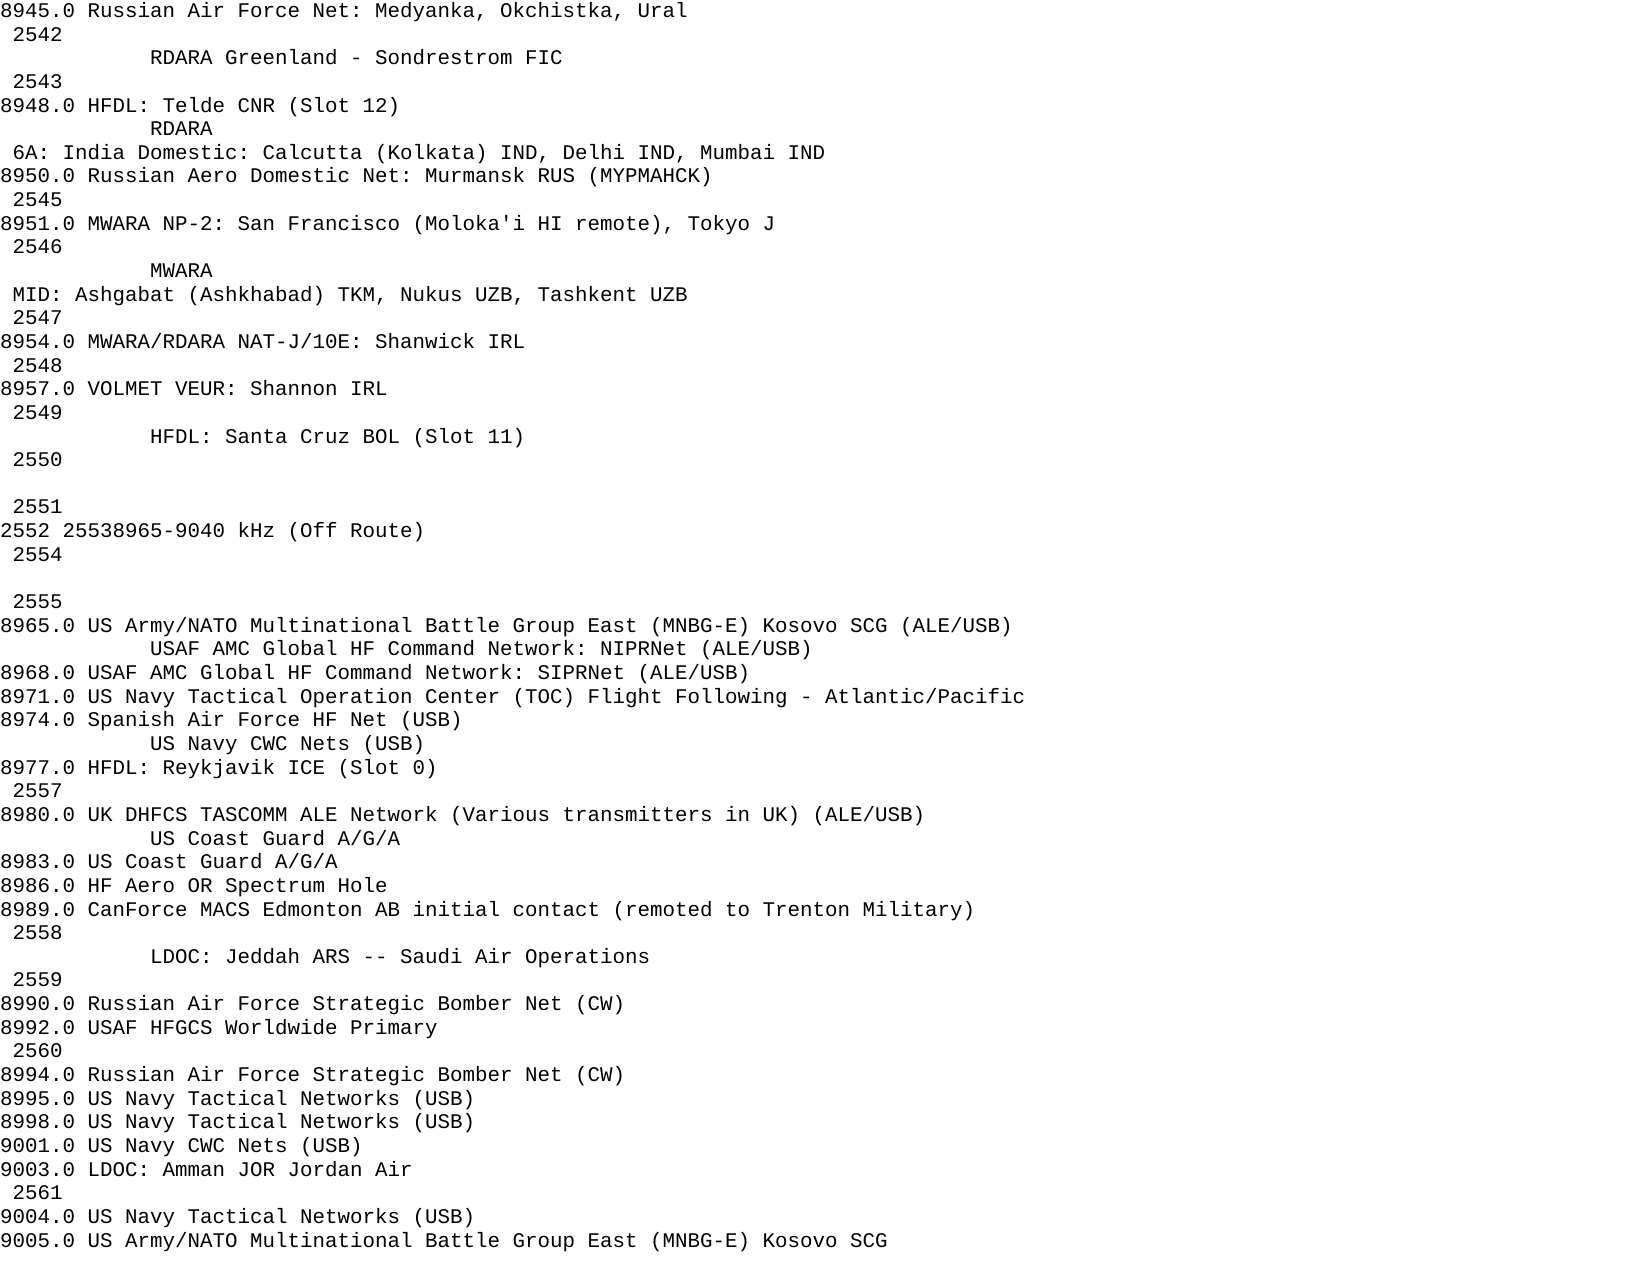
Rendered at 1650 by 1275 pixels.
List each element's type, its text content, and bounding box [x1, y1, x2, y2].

text 9003.0 LDOC: Amman JOR Jordan Air [0, 1159, 1650, 1182]
text 8950.0 Russian Aero Domestic Net: Murmansk RUS (MYPMAHCK) [0, 166, 1650, 189]
text 9004.0 US Navy Tactical Networks (USB) [0, 1206, 1650, 1229]
text 8945.0 Russian Air Force Net: Medyanka, Okchistka, Ural [0, 0, 1650, 24]
text 2559 [0, 969, 1650, 993]
text 2549 [0, 402, 1650, 426]
text 8986.0 HF Aero OR Spectrum Hole [0, 875, 1650, 898]
text 2561 [0, 1182, 1650, 1206]
text 2558 [0, 922, 1650, 946]
text 8998.0 US Navy Tactical Networks (USB) [0, 1111, 1650, 1135]
text RDARA Greenland - Sondrestrom FIC [0, 47, 1650, 71]
text 8968.0 USAF AMC Global HF Command Network: SIPRNet (ALE/USB) [0, 662, 1650, 686]
text 2545 [0, 189, 1650, 213]
text 2552 25538965-9040 kHz (Off Route) [0, 520, 1650, 544]
text 2554 [0, 544, 1650, 567]
text US Navy CWC Nets (USB) [0, 733, 1650, 757]
text 2555 [0, 591, 1650, 615]
text 8992.0 USAF HFGCS Worldwide Primary [0, 1017, 1650, 1040]
text 2550 [0, 449, 1650, 473]
text 2551 [0, 497, 1650, 520]
text 2560 [0, 1040, 1650, 1064]
text US Coast Guard A/G/A [0, 828, 1650, 851]
text 8983.0 US Coast Guard A/G/A [0, 851, 1650, 875]
text MWARA [0, 260, 1650, 284]
text 8974.0 Spanish Air Force HF Net (USB) [0, 709, 1650, 733]
text 2542 [0, 24, 1650, 47]
text 2543 [0, 71, 1650, 94]
text 2547 [0, 307, 1650, 331]
text 8994.0 Russian Air Force Strategic Bomber Net (CW) [0, 1064, 1650, 1088]
text MID: Ashgabat (Ashkhabad) TKM, Nukus UZB, Tashkent UZB [0, 284, 1650, 307]
text 8995.0 US Navy Tactical Networks (USB) [0, 1088, 1650, 1111]
text 8980.0 UK DHFCS TASCOMM ALE Network (Various transmitters in UK) (ALE/USB) [0, 804, 1650, 828]
text RDARA [0, 118, 1650, 142]
text 2548 [0, 355, 1650, 378]
text 8990.0 Russian Air Force Strategic Bomber Net (CW) [0, 993, 1650, 1017]
text 8989.0 CanForce MACS Edmonton AB initial contact (remoted to Trenton Military) [0, 898, 1650, 922]
text 8977.0 HFDL: Reykjavik ICE (Slot 0) [0, 757, 1650, 780]
text 8971.0 US Navy Tactical Operation Center (TOC) Flight Following - Atlantic/Pacific [0, 686, 1650, 709]
text 2546 [0, 236, 1650, 260]
text 2557 [0, 780, 1650, 804]
text LDOC: Jeddah ARS -- Saudi Air Operations [0, 946, 1650, 969]
text 8954.0 MWARA/RDARA NAT-J/10E: Shanwick IRL [0, 331, 1650, 355]
text 8965.0 US Army/NATO Multinational Battle Group East (MNBG-E) Kosovo SCG (ALE/USB) [0, 615, 1650, 638]
text 6A: India Domestic: Calcutta (Kolkata) IND, Delhi IND, Mumbai IND [0, 142, 1650, 166]
text 8951.0 MWARA NP-2: San Francisco (Moloka'i HI remote), Tokyo J [0, 213, 1650, 236]
text HFDL: Santa Cruz BOL (Slot 11) [0, 426, 1650, 449]
text 9001.0 US Navy CWC Nets (USB) [0, 1135, 1650, 1159]
text 8957.0 VOLMET VEUR: Shannon IRL [0, 378, 1650, 402]
text 8948.0 HFDL: Telde CNR (Slot 12) [0, 94, 1650, 118]
text 9005.0 US Army/NATO Multinational Battle Group East (MNBG-E) Kosovo SCG [0, 1229, 1650, 1253]
text USAF AMC Global HF Command Network: NIPRNet (ALE/USB) [0, 638, 1650, 662]
